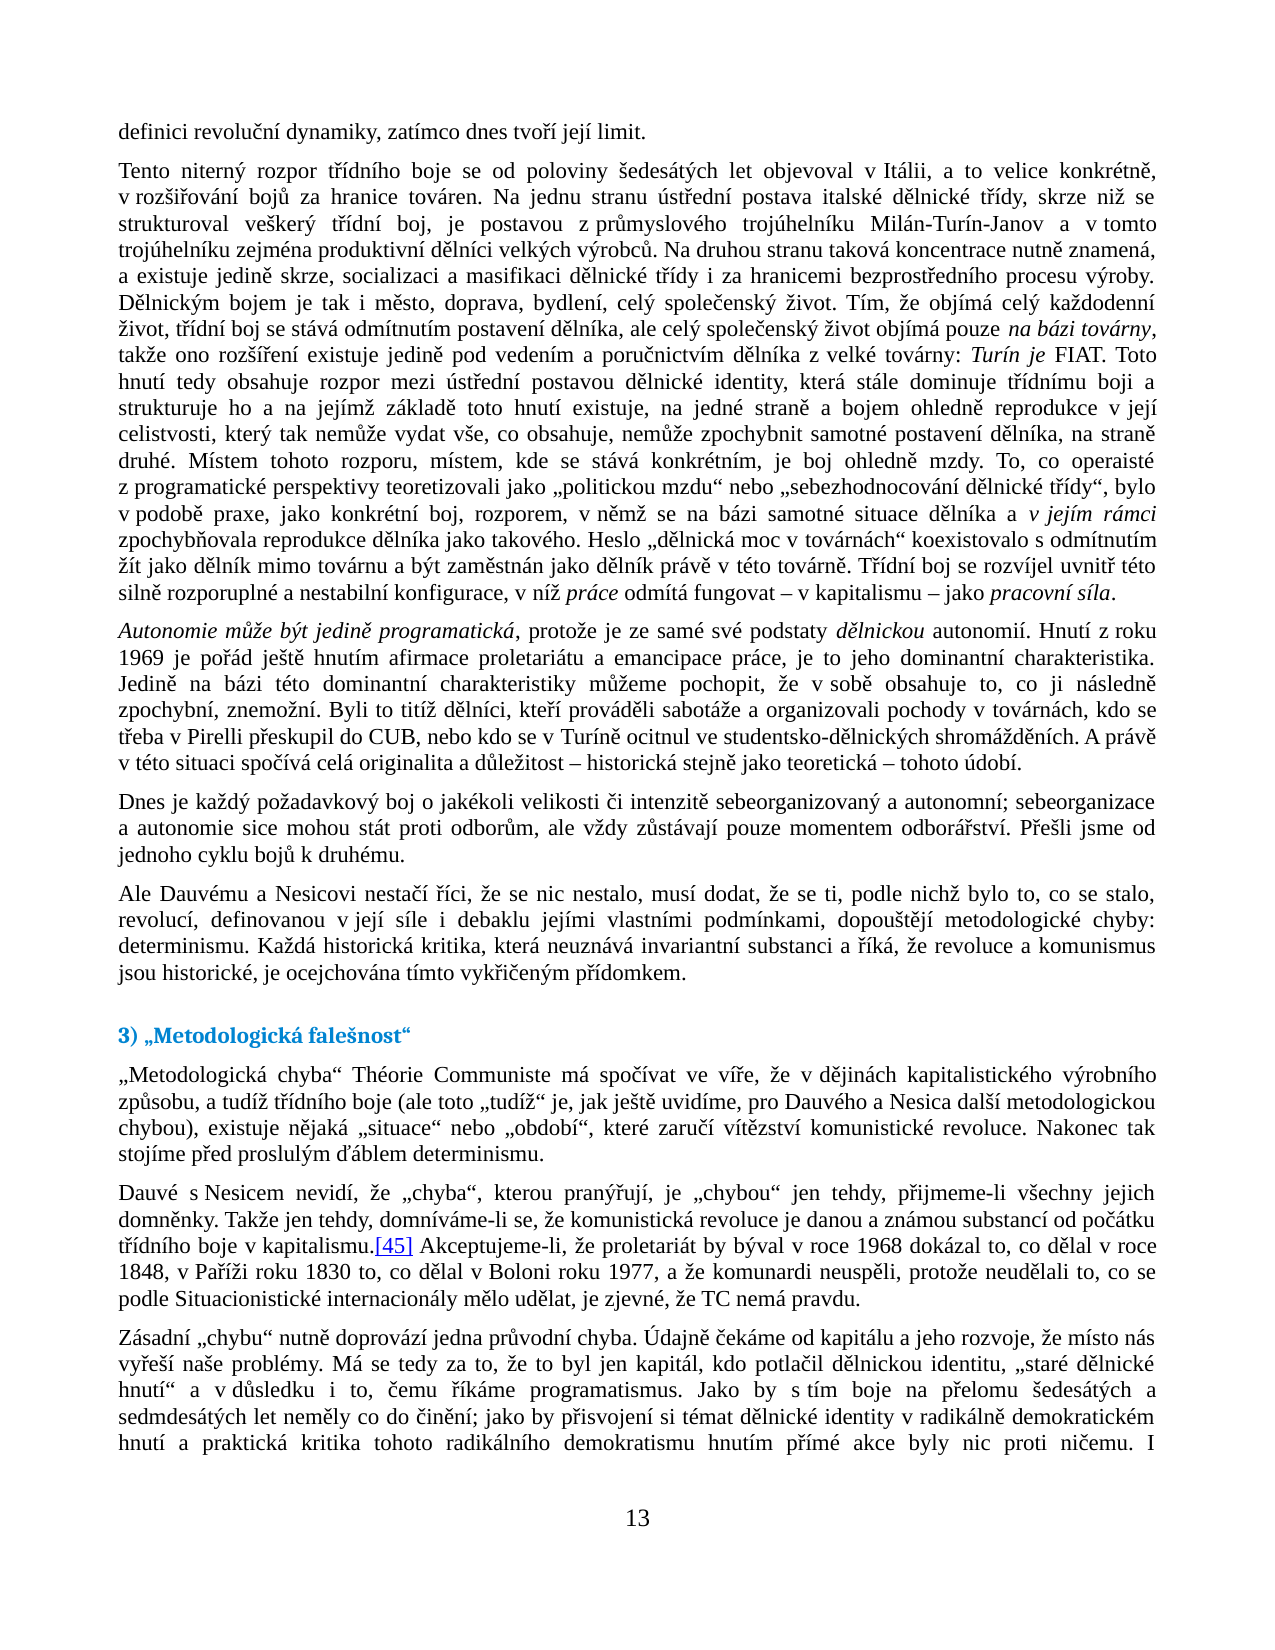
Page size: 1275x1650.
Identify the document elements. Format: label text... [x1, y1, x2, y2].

subtitle 3) „Metodologická falešnost“ [118, 1023, 1157, 1049]
text Dauvé s Nesicem nevidí, že „chyba“, kterou pranýřují, je „chybou“ jen tehdy, přijmeme-li všechny jejich domněnky. Takže jen tehdy, domníváme-li se, že komunistická revoluce je danou a známou substancí od počátku třídního boje v kapitalismu.[45] Akceptujeme-li, že proletariát by býval v roce 1968 dokázal to, co dělal v roce 1848, v Paříži roku 1830 to, co dělal v Boloni roku 1977, a že komunardi neuspěli, protože neudělali to, co se podle Situacionistické internacionály mělo udělat, je zjevné, že TC nemá pravdu. [118, 1179, 1157, 1311]
text „Metodologická chyba“ Théorie Communiste má spočívat ve víře, že v dějinách kapitalistického výrobního způsobu, a tudíž třídního boje (ale toto „tudíž“ je, jak ještě uvidíme, pro Dauvého a Nesica další metodologickou chybou), existuje nějaká „situace“ nebo „období“, které zaručí vítězství komunistické revoluce. Nakonec tak stojíme před proslulým ďáblem determinismu. [118, 1061, 1157, 1167]
text definici revoluční dynamiky, zatímco dnes tvoří její limit. [118, 118, 1157, 144]
text Autonomie může být jedině programatická, protože je ze samé své podstaty dělnickou autonomií. Hnutí z roku 1969 je pořád ještě hnutím afirmace proletariátu a emancipace práce, je to jeho dominantní charakteristika. Jedině na bázi této dominantní charakteristiky můžeme pochopit, že v sobě obsahuje to, co ji následně zpochybní, znemožní. Byli to titíž dělníci, kteří prováděli sabotáže a organizovali pochody v továrnách, kdo se třeba v Pirelli přeskupil do CUB, nebo kdo se v Turíně ocitnul ve studentsko-dělnických shromážděních. A právě v této situaci spočívá celá originalita a důležitost – historická stejně jako teoretická – tohoto údobí. [118, 617, 1157, 776]
text Tento niterný rozpor třídního boje se od poloviny šedesátých let objevoval v Itálii, a to velice konkrétně, v rozšiřování bojů za hranice továren. Na jednu stranu ústřední postava italské dělnické třídy, skrze niž se strukturoval veškerý třídní boj, je postavou z průmyslového trojúhelníku Milán-Turín-Janov a v tomto trojúhelníku zejména produktivní dělníci velkých výrobců. Na druhou stranu taková koncentrace nutně znamená, a existuje jedině skrze, socializaci a masifikaci dělnické třídy i za hranicemi bezprostředního procesu výroby. Dělnickým bojem je tak i město, doprava, bydlení, celý společenský život. Tím, že objímá celý každodenní život, třídní boj se stává odmítnutím postavení dělníka, ale celý společenský život objímá pouze na bázi továrny, takže ono rozšíření existuje jedině pod vedením a poručnictvím dělníka z velké továrny: Turín je FIAT. Toto hnutí tedy obsahuje rozpor mezi ústřední postavou dělnické identity, která stále dominuje třídnímu boji a strukturuje ho a na jejímž základě toto hnutí existuje, na jedné straně a bojem ohledně reprodukce v její celistvosti, který tak nemůže vydat vše, co obsahuje, nemůže zpochybnit samotné postavení dělníka, na straně druhé. Místem tohoto rozporu, místem, kde se stává konkrétním, je boj ohledně mzdy. To, co operaisté z programatické perspektivy teoretizovali jako „politickou mzdu“ nebo „sebezhodnocování dělnické třídy“, bylo v podobě praxe, jako konkrétní boj, rozporem, v němž se na bázi samotné situace dělníka a v jejím rámci zpochybňovala reprodukce dělníka jako takového. Heslo „dělnická moc v továrnách“ koexistovalo s odmítnutím žít jako dělník mimo továrnu a být zaměstnán jako dělník právě v této továrně. Třídní boj se rozvíjel uvnitř této silně rozporuplné a nestabilní konfigurace, v níž práce odmítá fungovat – v kapitalismu – jako pracovní síla. [118, 157, 1157, 605]
text Ale Dauvému a Nesicovi nestačí říci, že se nic nestalo, musí dodat, že se ti, podle nichž bylo to, co se stalo, revolucí, definovanou v její síle i debaklu jejími vlastními podmínkami, dopouštějí metodologické chyby: determinismu. Každá historická kritika, která neuznává invariantní substanci a říká, že revoluce a komunismus jsou historické, je ocejchována tímto vykřičeným přídomkem. [118, 880, 1157, 985]
text Zásadní „chybu“ nutně doprovází jedna průvodní chyba. Údajně čekáme od kapitálu a jeho rozvoje, že místo nás vyřeší naše problémy. Má se tedy za to, že to byl jen kapitál, kdo potlačil dělnickou identitu, „staré dělnické hnutí“ a v důsledku i to, čemu říkáme programatismus. Jako by s tím boje na přelomu šedesátých a sedmdesátých let neměly co do činění; jako by přisvojení si témat dělnické identity v radikálně demokratickém hnutí a praktická kritika tohoto radikálního demokratismu hnutím přímé akce byly nic proti ničemu. I [118, 1324, 1157, 1455]
text Dnes je každý požadavkový boj o jakékoli velikosti či intenzitě sebeorganizovaný a autonomní; sebeorganizace a autonomie sice mohou stát proti odborům, ale vždy zůstávají pouze momentem odborářství. Přešli jsme od jednoho cyklu bojů k druhému. [118, 788, 1157, 867]
